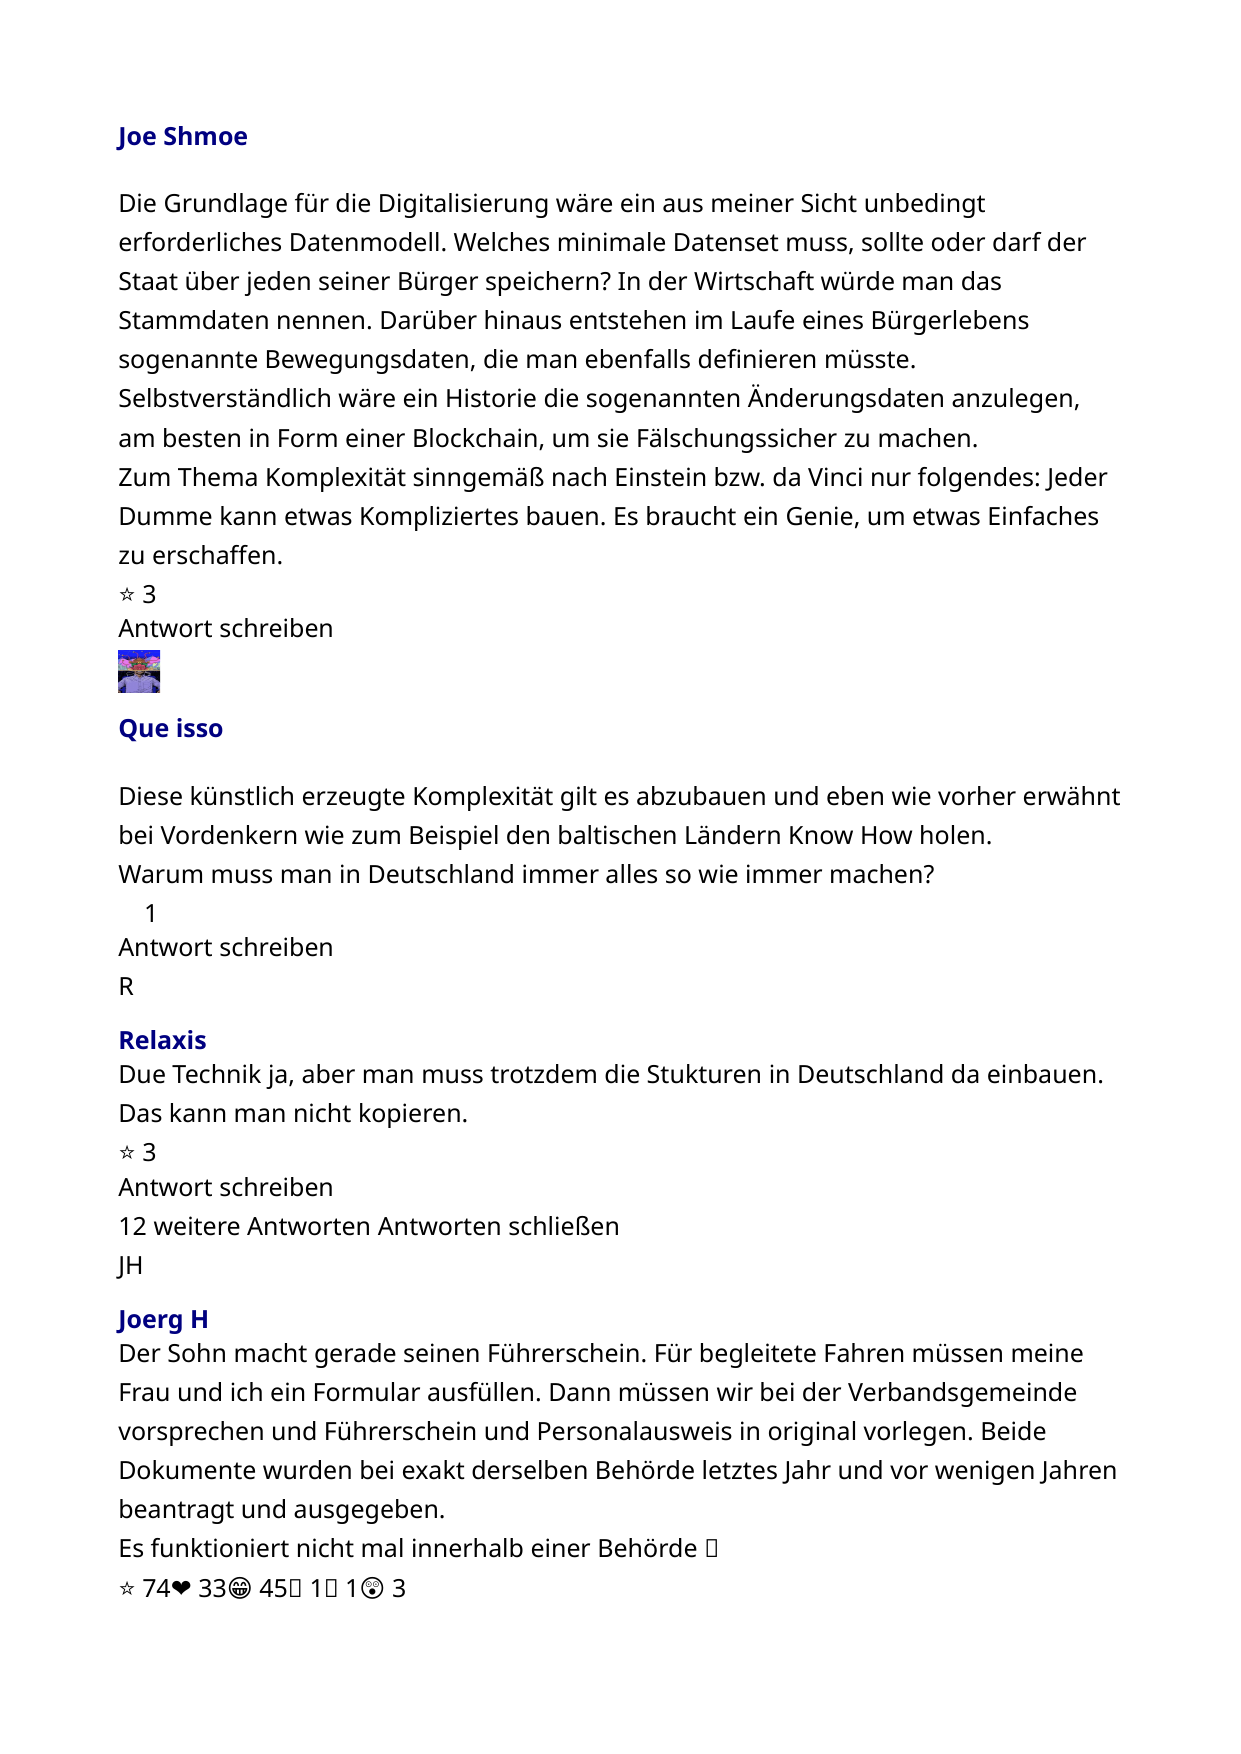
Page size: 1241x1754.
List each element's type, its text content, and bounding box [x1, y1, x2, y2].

text JH [118, 1247, 1122, 1282]
text Antwort schreiben [118, 1169, 1122, 1203]
text Due Technik ja, aber man muss trotzdem die Stukturen in Deutschland da einbauen. Das kann man nicht kopieren. [118, 1057, 1122, 1130]
text 12 weitere Antworten Antworten schließen [118, 1208, 1122, 1242]
subtitle Joe Shmoe [118, 118, 1122, 152]
text ⭐️ 3 [118, 577, 1122, 611]
picture [118, 650, 161, 693]
text ⭐️ 3 [118, 1135, 1122, 1169]
subtitle Que isso [118, 711, 1122, 745]
subtitle Relaxis [118, 1023, 1122, 1057]
text Es funktioniert nicht mal innerhalb einer Behörde 🙄 [118, 1531, 1122, 1565]
text R [118, 969, 1122, 1003]
subtitle Joerg H [118, 1301, 1122, 1335]
text 🤨 1 [118, 896, 1122, 930]
text ⭐️ 74❤️ 33😁 45🙁 1🤨 1😲 3 [118, 1570, 1122, 1604]
text Diese künstlich erzeugte Komplexität gilt es abzubauen und eben wie vorher erwähnt bei Vordenkern wie zum Beispiel den baltischen Ländern Know How holen. Warum muss man in Deutschland immer alles so wie immer machen? [118, 778, 1122, 891]
text Zum Thema Komplexität sinngemäß nach Einstein bzw. da Vinci nur folgendes: Jeder Dumme kann etwas Kompliziertes bauen. Es braucht ein Genie, um etwas Einfaches zu erschaffen. [118, 459, 1122, 572]
text Antwort schreiben [118, 611, 1122, 645]
text Antwort schreiben [118, 930, 1122, 964]
text Der Sohn macht gerade seinen Führerschein. Für begleitete Fahren müssen meine Frau und ich ein Formular ausfüllen. Dann müssen wir bei der Verbandsgemeinde vorsprechen und Führerschein und Personalausweis in original vorlegen. Beide Dokumente wurden bei exakt derselben Behörde letztes Jahr und vor wenigen Jahren beantragt und ausgegeben. [118, 1335, 1122, 1526]
text Die Grundlage für die Digitalisierung wäre ein aus meiner Sicht unbedingt erforderliches Datenmodell. Welches minimale Datenset muss, sollte oder darf der Staat über jeden seiner Bürger speichern? In der Wirtschaft würde man das Stammdaten nennen. Darüber hinaus entstehen im Laufe eines Bürgerlebens sogenannte Bewegungsdaten, die man ebenfalls definieren müsste. Selbstverständlich wäre ein Historie die sogenannten Änderungsdaten anzulegen, am besten in Form einer Blockchain, um sie Fälschungssicher zu machen. [118, 185, 1122, 454]
